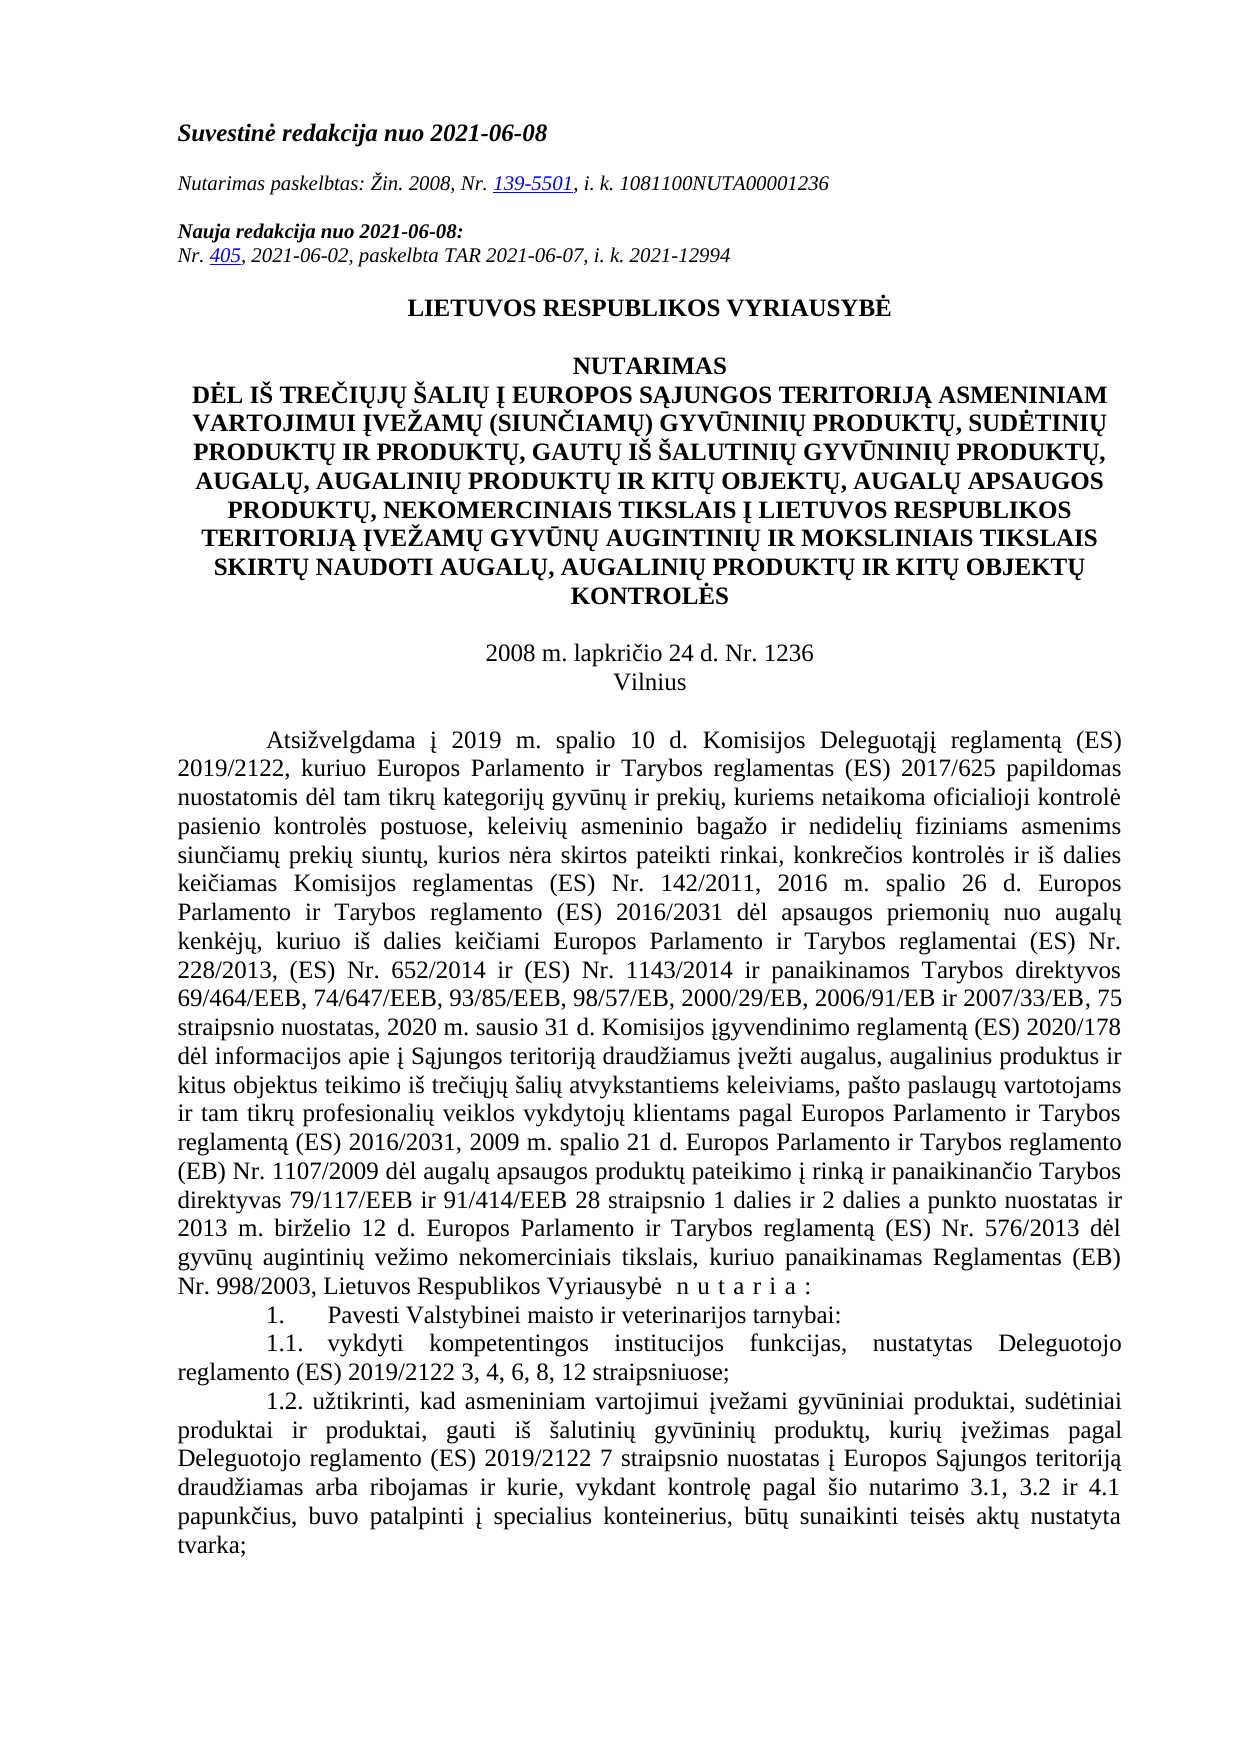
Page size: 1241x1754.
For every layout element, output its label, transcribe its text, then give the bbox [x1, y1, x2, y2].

text 1. Pavesti Valstybinei maisto ir veterinarijos tarnybai: [177, 1300, 1122, 1328]
text DĖL iš trečiųjų šalių į Europos Sąjungos TERITORIJĄ asmeniniam vartojimui įvežamų (siunčiamų) Gyvūninių produktų, sudėtinių produktų IR produktų, gautų iš šalutinių gyvūninių produktų, augalų, augalinių produktų ir kitų objektų, AUGALŲ APSAUGOS PRODUKTŲ, NEKOMERCINIAIS TIKSLAIS į LIETUVOS RESPUBLIKOS TERITORIJĄ ĮVEŽAMŲ GYVŪNŲ AUGINTINIŲ ir moksliniais tikslais skirtų naudoti AUGALŲ, AUGALINIŲ PRODUKTŲ IR KITŲ OBJEKTŲ KONTROLĖS [177, 380, 1122, 610]
text 1.2. užtikrinti, kad asmeniniam vartojimui įvežami gyvūniniai produktai, sudėtiniai produktai ir produktai, gauti iš šalutinių gyvūninių produktų, kurių įvežimas pagal Deleguotojo reglamento (ES) 2019/2122 7 straipsnio nuostatas į Europos Sąjungos teritoriją draudžiamas arba ribojamas ir kurie, vykdant kontrolę pagal šio nutarimo 3.1, 3.2 ir 4.1 papunkčius, buvo patalpinti į specialius konteinerius, būtų sunaikinti teisės aktų nustatyta tvarka; [177, 1386, 1122, 1558]
text Vilnius [177, 667, 1122, 696]
text Suvestinė redakcija nuo 2021-06-08 [177, 118, 1122, 147]
text LIETUVOS RESPUBLIKOS VYRIAUSYBĖ [177, 293, 1122, 322]
text Nutarimas paskelbtas: Žin. 2008, Nr. 139-5501, i. k. 1081100NUTA00001236 [177, 171, 1122, 195]
text Nr. 405, 2021-06-02, paskelbta TAR 2021-06-07, i. k. 2021-12994 [177, 243, 1122, 267]
text Atsižvelgdama į 2019 m. spalio 10 d. Komisijos Deleguotąjį reglamentą (ES) 2019/2122, kuriuo Europos Parlamento ir Tarybos reglamentas (ES) 2017/625 papildomas nuostatomis dėl tam tikrų kategorijų gyvūnų ir prekių, kuriems netaikoma oficialioji kontrolė pasienio kontrolės postuose, keleivių asmeninio bagažo ir nedidelių fiziniams asmenims siunčiamų prekių siuntų, kurios nėra skirtos pateikti rinkai, konkrečios kontrolės ir iš dalies keičiamas Komisijos reglamentas (ES) Nr. 142/2011, 2016 m. spalio 26 d. Europos Parlamento ir Tarybos reglamento (ES) 2016/2031 dėl apsaugos priemonių nuo augalų kenkėjų, kuriuo iš dalies keičiami Europos Parlamento ir Tarybos reglamentai (ES) Nr. 228/2013, (ES) Nr. 652/2014 ir (ES) Nr. 1143/2014 ir panaikinamos Tarybos direktyvos 69/464/EEB, 74/647/EEB, 93/85/EEB, 98/57/EB, 2000/29/EB, 2006/91/EB ir 2007/33/EB, 75 straipsnio nuostatas, 2020 m. sausio 31 d. Komisijos įgyvendinimo reglamentą (ES) 2020/178 dėl informacijos apie į Sąjungos teritoriją draudžiamus įvežti augalus, augalinius produktus ir kitus objektus teikimo iš trečiųjų šalių atvykstantiems keleiviams, pašto paslaugų vartotojams ir tam tikrų profesionalių veiklos vykdytojų klientams pagal Europos Parlamento ir Tarybos reglamentą (ES) 2016/2031, 2009 m. spalio 21 d. Europos Parlamento ir Tarybos reglamento (EB) Nr. 1107/2009 dėl augalų apsaugos produktų pateikimo į rinką ir panaikinančio Tarybos direktyvas 79/117/EEB ir 91/414/EEB 28 straipsnio 1 dalies ir 2 dalies a punkto nuostatas ir 2013 m. birželio 12 d. Europos Parlamento ir Tarybos reglamentą (ES) Nr. 576/2013 dėl gyvūnų augintinių vežimo nekomerciniais tikslais, kuriuo panaikinamas Reglamentas (EB) Nr. 998/2003, Lietuvos Respublikos Vyriausybė nutaria: [177, 725, 1122, 1300]
text 1.1. vykdyti kompetentingos institucijos funkcijas, nustatytas Deleguotojo reglamento (ES) 2019/2122 3, 4, 6, 8, 12 straipsniuose; [177, 1328, 1122, 1386]
text Nauja redakcija nuo 2021-06-08: [177, 219, 1122, 243]
text NUTARIMAS [177, 351, 1122, 380]
text 2008 m. lapkričio 24 d. Nr. 1236 [177, 638, 1122, 667]
